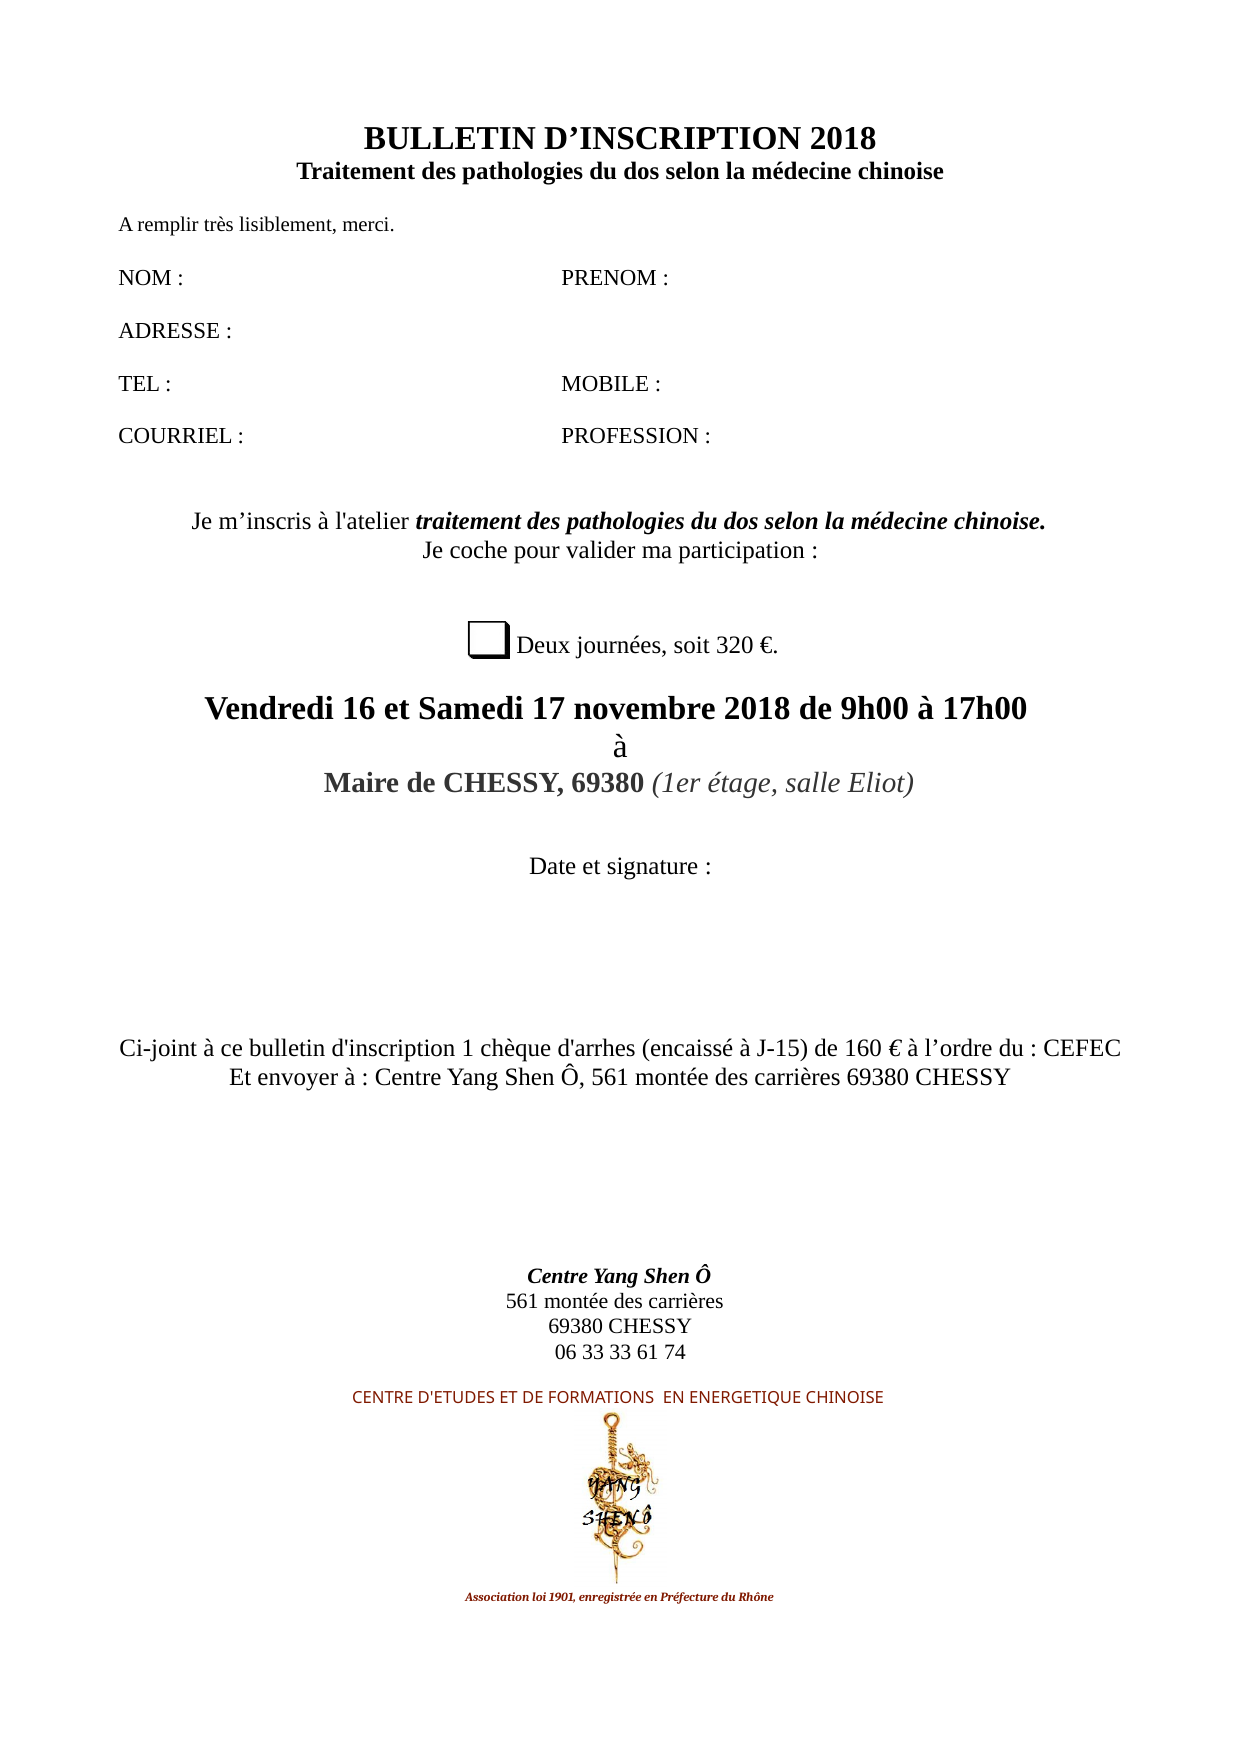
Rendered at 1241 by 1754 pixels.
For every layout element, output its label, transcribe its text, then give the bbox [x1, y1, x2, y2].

text A remplir très lisiblement, merci. NOM : PRENOM : [118, 212, 1122, 291]
text 561 montée des carrières [118, 1288, 1122, 1313]
text Traitement des pathologies du dos selon la médecine chinoise [118, 156, 1122, 185]
text Date et signature : [118, 851, 1122, 880]
text COURRIEL : PROFESSION : [118, 396, 1122, 449]
text ADRESSE : [118, 291, 1122, 370]
picture [467, 621, 510, 659]
text CENTRE D'ETUDES ET DE FORMATIONS EN ENERGETIQUE CHINOISE [118, 1386, 1122, 1408]
text 06 33 33 61 74 [118, 1339, 1122, 1364]
text BULLETIN D’INSCRIPTION 2018 [118, 118, 1122, 156]
picture [573, 1408, 667, 1591]
text Et envoyer à : Centre Yang Shen Ô, 561 montée des carrières 69380 CHESSY [118, 1062, 1122, 1091]
text [118, 621, 467, 659]
text TEL : MOBILE : [118, 370, 1122, 396]
text 69380 CHESSY [118, 1313, 1122, 1339]
text Deux journées, soit 320 €. [510, 621, 1122, 659]
text Ci-joint à ce bulletin d'inscription 1 chèque d'arrhes (encaissé à J-15) de 160 € à l’ordre du : CEFEC [118, 1033, 1122, 1062]
text à [118, 726, 1122, 765]
text Centre Yang Shen Ô [118, 1263, 1122, 1288]
text Association loi 1901, enregistrée en Préfecture du Rhône [118, 1408, 1122, 1605]
text Je coche pour valider ma participation : [118, 535, 1122, 564]
text Maire de CHESSY, 69380 (1er étage, salle Eliot) [118, 765, 1122, 798]
text Je m’inscris à l'atelier traitement des pathologies du dos selon la médecine chinoise. [118, 506, 1122, 535]
text Vendredi 16 et Samedi 17 novembre 2018 de 9h00 à 17h00 [118, 688, 1122, 726]
